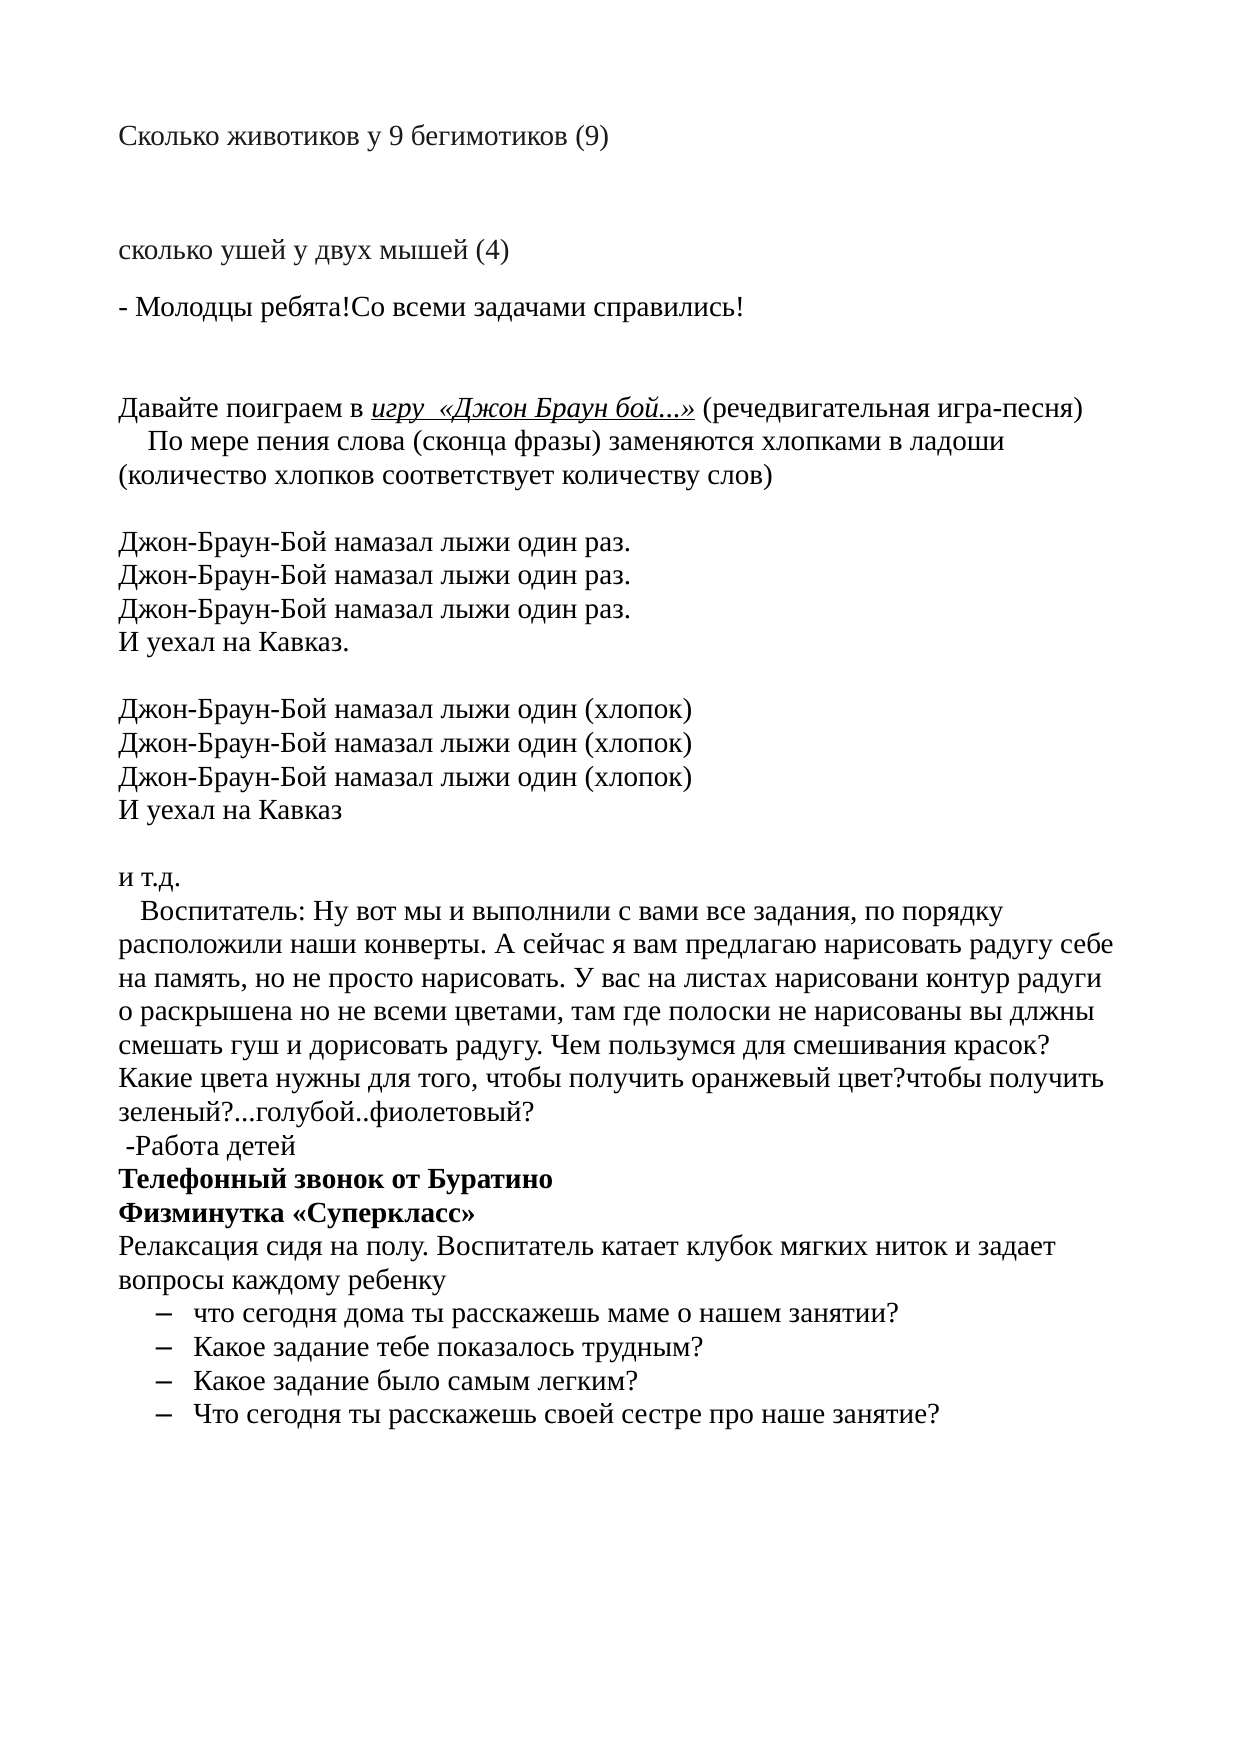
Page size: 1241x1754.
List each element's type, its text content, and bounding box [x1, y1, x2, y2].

list Что сегодня ты расскажешь своей сестре про наше занятие? [156, 1396, 1122, 1430]
list Какое задание тебе показалось трудным? [156, 1329, 1122, 1363]
text И уехал на Кавказ. [118, 624, 1122, 658]
text - Молодцы ребята!Со всеми задачами справились! [118, 289, 1122, 323]
text Релаксация сидя на полу. Воспитатель катает клубок мягких ниток и задает вопросы каждому ребенку [118, 1228, 1122, 1295]
text и т.д. [118, 859, 1122, 893]
text Джон-Браун-Бой намазал лыжи один (хлопок) [118, 692, 1122, 725]
text Давайте поиграем в игру «Джон Браун бой...» (речедвигательная игра-песня) [118, 390, 1122, 423]
text Воспитатель: Ну вот мы и выполнили с вами все задания, по порядку расположили наши конверты. А сейчас я вам предлагаю нарисовать радугу себе на память, но не просто нарисовать. У вас на листах нарисовани контур радуги о раскрышена но не всеми цветами, там где полоски не нарисованы вы длжны смешать гуш и дорисовать радугу. Чем пользумся для смешивания красок? Какие цвета нужны для того, чтобы получить оранжевый цвет?чтобы получить зеленый?...голубой..фиолетовый? [118, 893, 1122, 1128]
text Джон-Браун-Бой намазал лыжи один раз. [118, 524, 1122, 557]
text Джон-Браун-Бой намазал лыжи один (хлопок) [118, 725, 1122, 759]
text Джон-Браун-Бой намазал лыжи один (хлопок) [118, 759, 1122, 792]
text Сколько животиков у 9 бегимотиков (9) [118, 118, 1122, 152]
text Джон-Браун-Бой намазал лыжи один раз. [118, 591, 1122, 624]
text По мере пения слова (сконца фразы) заменяются хлопками в ладоши (количество хлопков соответствует количеству слов) [118, 423, 1122, 490]
text Телефонный звонок от Буратино [118, 1161, 1122, 1195]
text Физминутка «Суперкласс» [118, 1195, 1122, 1228]
text И уехал на Кавказ [118, 792, 1122, 826]
list Какое задание было самым легким? [156, 1363, 1122, 1396]
text -Работа детей [118, 1128, 1122, 1161]
list что сегодня дома ты расскажешь маме о нашем занятии? [156, 1295, 1122, 1329]
text сколько ушей у двух мышей (4) [118, 232, 1122, 266]
text Джон-Браун-Бой намазал лыжи один раз. [118, 557, 1122, 591]
